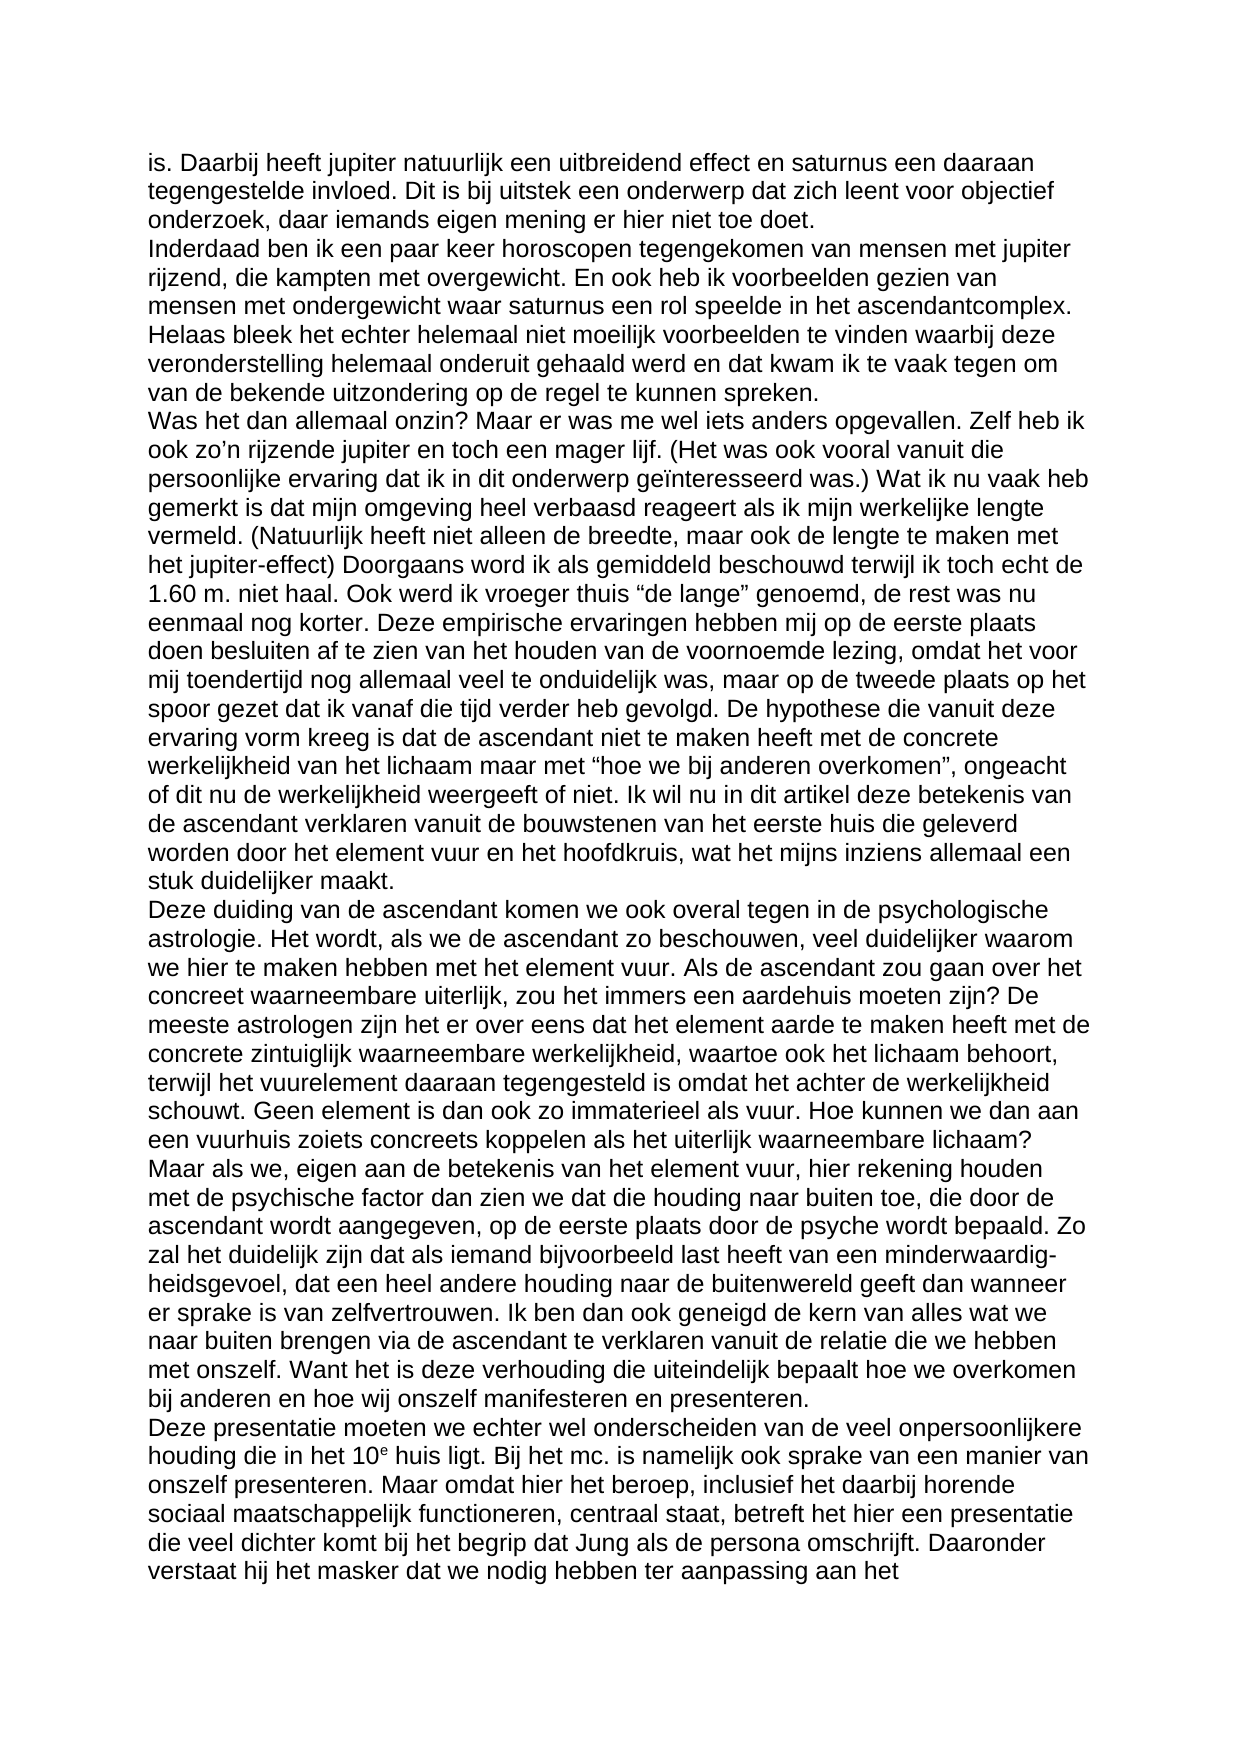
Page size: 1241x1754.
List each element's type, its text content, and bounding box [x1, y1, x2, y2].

text Was het dan allemaal onzin? Maar er was me wel iets anders opgevallen. Zelf heb ik ook zo’n rijzende jupiter en toch een mager lijf. (Het was ook vooral vanuit die persoonlijke ervaring dat ik in dit onderwerp geïnteresseerd was.) Wat ik nu vaak heb gemerkt is dat mijn omgeving heel verbaasd reageert als ik mijn werkelijke lengte vermeld. (Natuurlijk heeft niet alleen de breedte, maar ook de lengte te maken met het jupiter-effect) Doorgaans word ik als gemiddeld beschouwd terwijl ik toch echt de 1.60 m. niet haal. Ook werd ik vroeger thuis “de lange” genoemd, de rest was nu eenmaal nog korter. Deze empirische ervaringen hebben mij op de eerste plaats doen besluiten af te zien van het houden van de voornoemde lezing, omdat het voor mij toendertijd nog allemaal veel te onduidelijk was, maar op de tweede plaats op het spoor gezet dat ik vanaf die tijd verder heb gevolgd. De hypothese die vanuit deze ervaring vorm kreeg is dat de ascendant niet te maken heeft met de concrete werkelijkheid van het lichaam maar met “hoe we bij anderen overkomen”, ongeacht of dit nu de werkelijkheid weergeeft of niet. Ik wil nu in dit artikel deze betekenis van de ascendant verklaren vanuit de bouwstenen van het eerste huis die geleverd worden door het element vuur en het hoofdkruis, wat het mijns inziens allemaal een stuk duidelijker maakt. [148, 406, 1093, 895]
text is. Daarbij heeft jupiter natuurlijk een uitbreidend effect en saturnus een daaraan tegengestelde invloed. Dit is bij uitstek een onderwerp dat zich leent voor objectief onderzoek, daar iemands eigen mening er hier niet toe doet. [148, 148, 1093, 234]
text Deze duiding van de ascendant komen we ook overal tegen in de psychologische astrologie. Het wordt, als we de ascendant zo beschouwen, veel duidelijker waarom we hier te maken hebben met het element vuur. Als de ascendant zou gaan over het concreet waarneembare uiterlijk, zou het immers een aardehuis moeten zijn? De meeste astrologen zijn het er over eens dat het element aarde te maken heeft met de concrete zintuiglijk waarneembare werkelijkheid, waartoe ook het lichaam behoort, terwijl het vuurelement daaraan tegengesteld is omdat het achter de werkelijkheid schouwt. Geen element is dan ook zo immaterieel als vuur. Hoe kunnen we dan aan een vuurhuis zoiets concreets koppelen als het uiterlijk waarneembare lichaam? [148, 895, 1093, 1154]
text Inderdaad ben ik een paar keer horoscopen tegengekomen van mensen met jupiter rijzend, die kampten met overgewicht. En ook heb ik voorbeelden gezien van mensen met ondergewicht waar saturnus een rol speelde in het ascendantcomplex. [148, 234, 1093, 320]
text Deze presentatie moeten we echter wel onderscheiden van de veel onpersoonlijkere houding die in het 10e huis ligt. Bij het mc. is namelijk ook sprake van een manier van onszelf presenteren. Maar omdat hier het beroep, inclusief het daarbij horende sociaal maatschappelijk functioneren, centraal staat, betreft het hier een presentatie die veel dichter komt bij het begrip dat Jung als de persona omschrijft. Daaronder verstaat hij het masker dat we nodig hebben ter aanpassing aan het [148, 1413, 1093, 1585]
text Maar als we, eigen aan de betekenis van het element vuur, hier rekening houden met de psychische factor dan zien we dat die houding naar buiten toe, die door de ascendant wordt aangegeven, op de eerste plaats door de psyche wordt bepaald. Zo zal het duidelijk zijn dat als iemand bijvoorbeeld last heeft van een minderwaardig- heidsgevoel, dat een heel andere houding naar de buitenwereld geeft dan wanneer er sprake is van zelfvertrouwen. Ik ben dan ook geneigd de kern van alles wat we naar buiten brengen via de ascendant te verklaren vanuit de relatie die we hebben met onszelf. Want het is deze verhouding die uiteindelijk bepaalt hoe we overkomen bij anderen en hoe wij onszelf manifesteren en presenteren. [148, 1154, 1093, 1413]
text Helaas bleek het echter helemaal niet moeilijk voorbeelden te vinden waarbij deze veronderstelling helemaal onderuit gehaald werd en dat kwam ik te vaak tegen om van de bekende uitzondering op de regel te kunnen spreken. [148, 320, 1093, 406]
